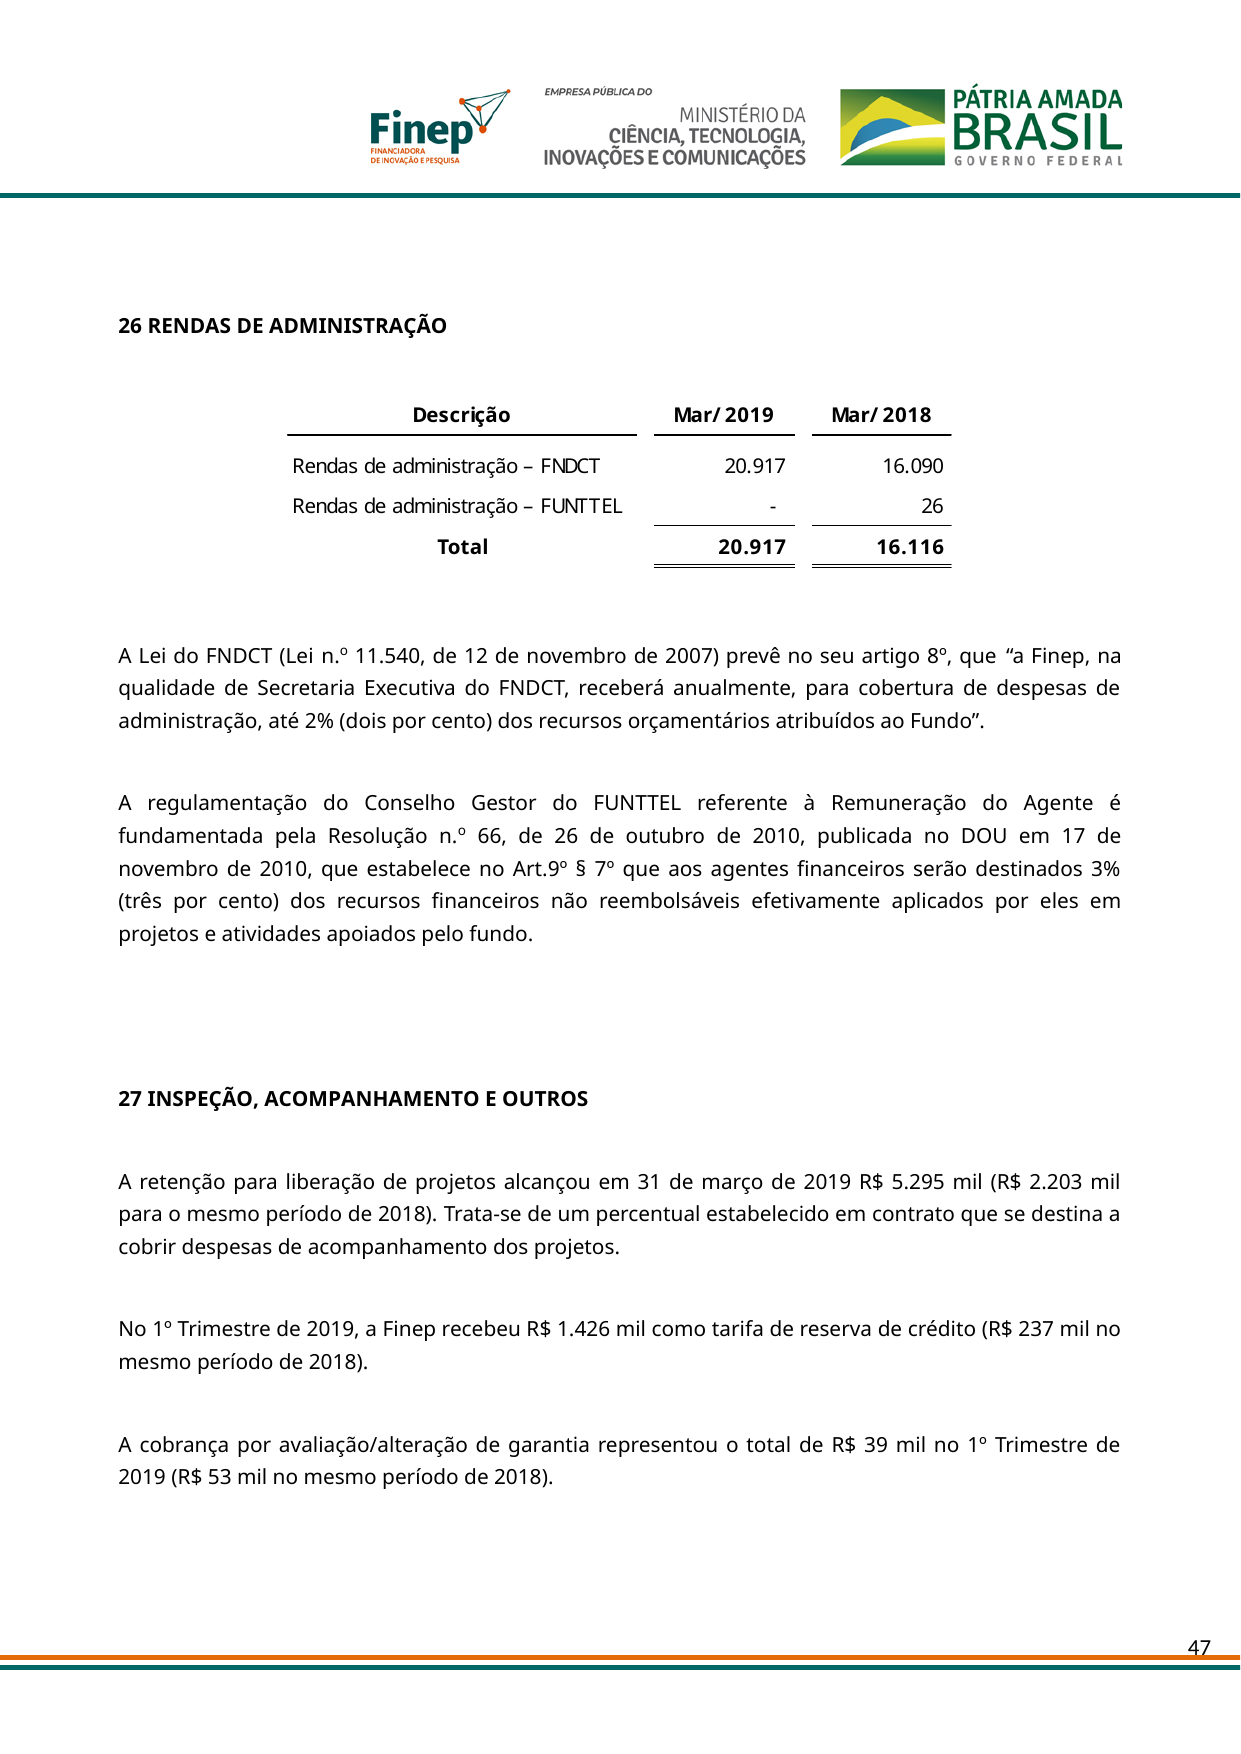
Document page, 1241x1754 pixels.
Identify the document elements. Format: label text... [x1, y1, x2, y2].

subtitle 26 RENDAS DE ADMINISTRAÇÃO [118, 311, 1122, 339]
text A regulamentação do Conselho Gestor do FUNTTEL referente à Remuneração do Agente é fundamentada pela Resolução n.o 66, de 26 de outubro de 2010, publicada no DOU em 17 de novembro de 2010, que estabelece no Art.9º § 7º que aos agentes financeiros serão destinados 3% (três por cento) dos recursos financeiros não reembolsáveis efetivamente aplicados por eles em projetos e atividades apoiados pelo fundo. [118, 788, 1122, 947]
text No 1º Trimestre de 2019, a Finep recebeu R$ 1.426 mil como tarifa de reserva de crédito (R$ 237 mil no mesmo período de 2018). [118, 1314, 1122, 1376]
text A Lei do FNDCT (Lei n.o 11.540, de 12 de novembro de 2007) prevê no seu artigo 8º, que “a Finep, na qualidade de Secretaria Executiva do FNDCT, receberá anualmente, para cobertura de despesas de administração, até 2% (dois por cento) dos recursos orçamentários atribuídos ao Fundo”. [118, 641, 1122, 734]
text A retenção para liberação de projetos alcançou em 31 de março de 2019 R$ 5.295 mil (R$ 2.203 mil para o mesmo período de 2018). Trata-se de um percentual estabelecido em contrato que se destina a cobrir despesas de acompanhamento dos projetos. [118, 1167, 1122, 1260]
text A cobrança por avaliação/alteração de garantia representou o total de R$ 39 mil no 1º Trimestre de 2019 (R$ 53 mil no mesmo período de 2018). [118, 1430, 1122, 1491]
subtitle 27 INSPEÇÃO, ACOMPANHAMENTO E OUTROS [118, 1084, 1122, 1113]
